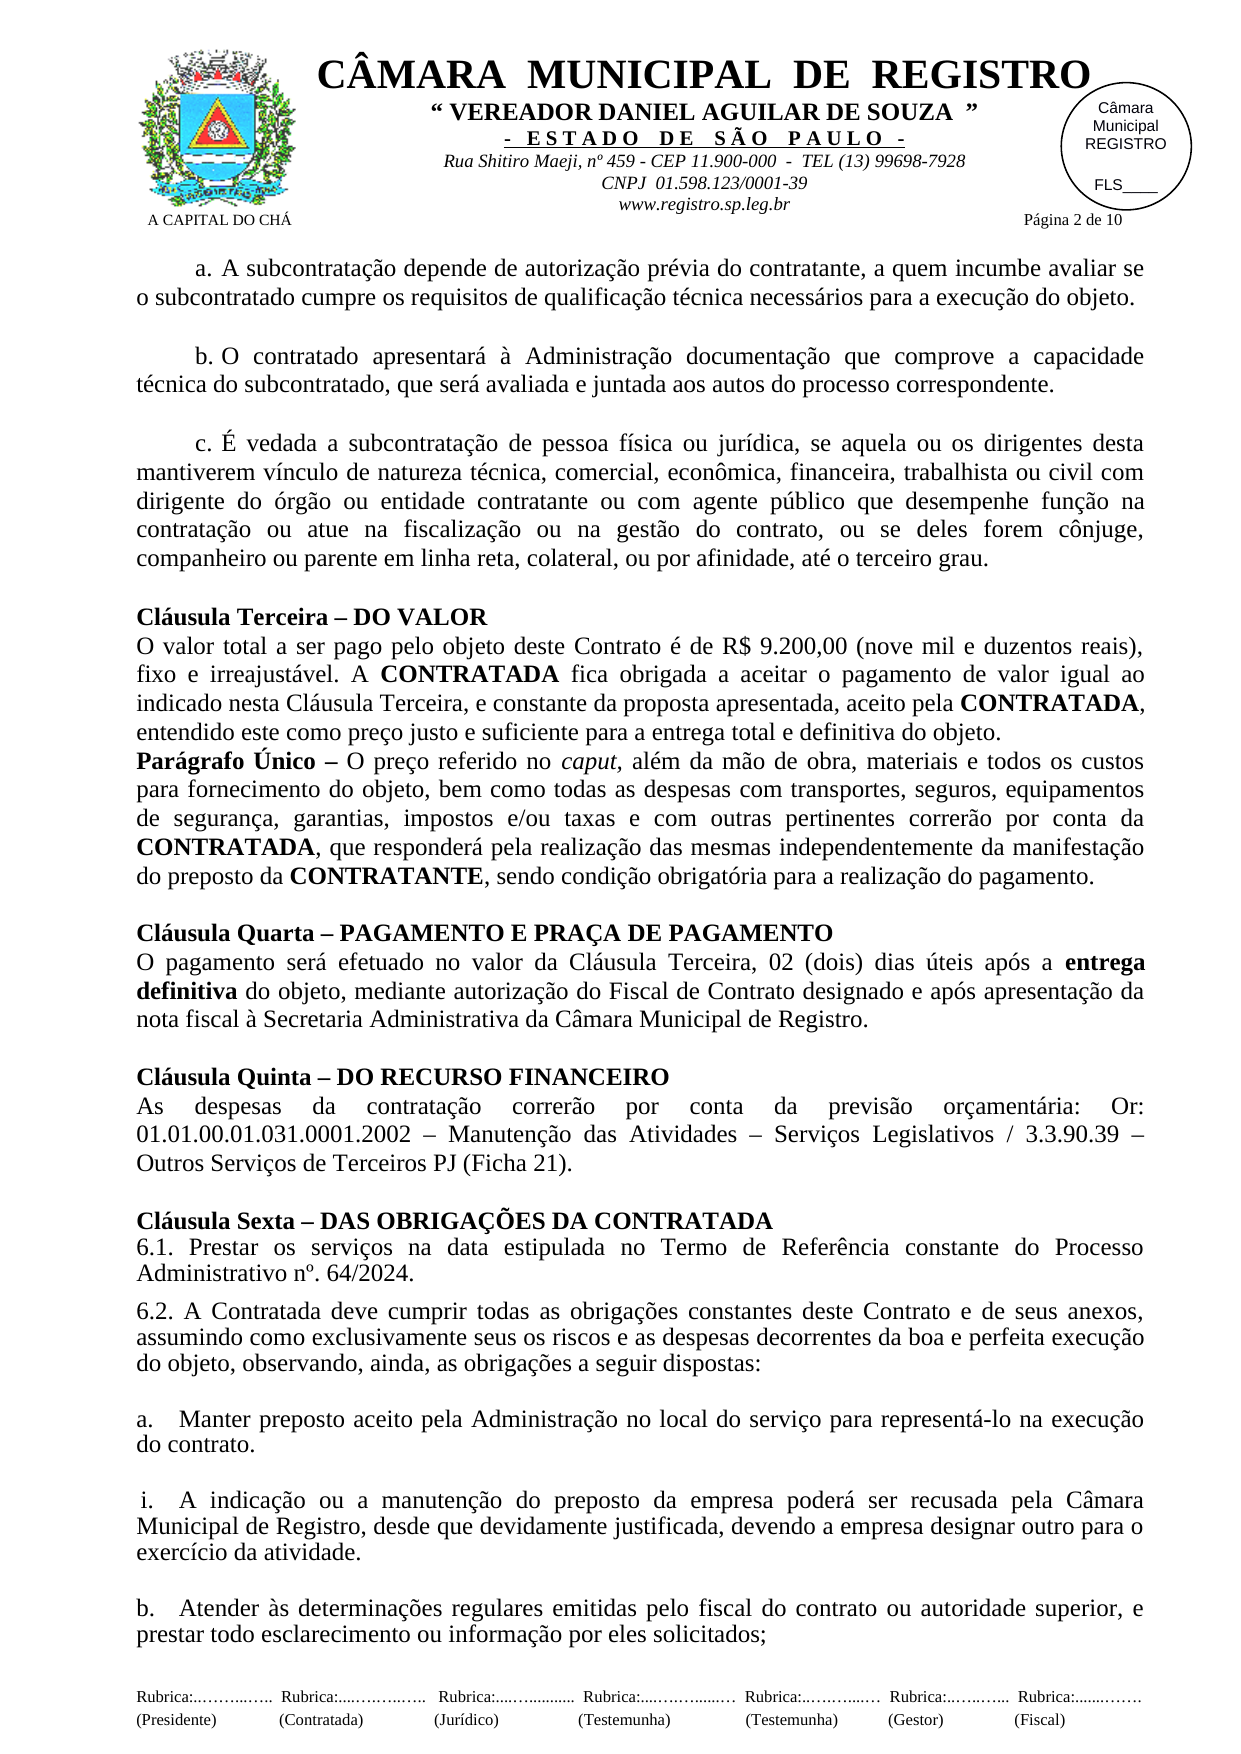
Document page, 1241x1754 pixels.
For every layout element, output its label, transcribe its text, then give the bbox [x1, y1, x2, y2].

list Manter preposto aceito pela Administração no local do serviço para representá-lo na execução do contrato. [136, 1407, 1145, 1458]
list O contratado apresentará à Administração documentação que comprove a capacidade técnica do subcontratado, que será avaliada e juntada aos autos do processo correspondente. [136, 341, 1145, 398]
text As despesas da contratação correrão por conta da previsão orçamentária: Or: 01.01.00.01.031.0001.2002 – Manutenção das Atividades – Serviços Legislativos / 3.3.90.39 – Outros Serviços de Terceiros PJ (Ficha 21). [136, 1091, 1145, 1177]
text Cláusula Terceira – DO VALOR [136, 602, 1145, 631]
list A indicação ou a manutenção do preposto da empresa poderá ser recusada pela Câmara Municipal de Registro, desde que devidamente justificada, devendo a empresa designar outro para o exercício da atividade. [136, 1488, 1145, 1566]
text Cláusula Sexta – DAS OBRIGAÇÕES DA CONTRATADA [136, 1206, 1145, 1234]
text O valor total a ser pago pelo objeto deste Contrato é de R$ 9.200,00 (nove mil e duzentos reais), fixo e irreajustável. A CONTRATADA fica obrigada a aceitar o pagamento de valor igual ao indicado nesta Cláusula Terceira, e constante da proposta apresentada, aceito pela CONTRATADA, entendido este como preço justo e suficiente para a entrega total e definitiva do objeto. [136, 631, 1145, 746]
list É vedada a subcontratação de pessoa física ou jurídica, se aquela ou os dirigentes desta mantiverem vínculo de natureza técnica, comercial, econômica, financeira, trabalhista ou civil com dirigente do órgão ou entidade contratante ou com agente público que desempenhe função na contratação ou atue na fiscalização ou na gestão do contrato, ou se deles forem cônjuge, companheiro ou parente em linha reta, colateral, ou por afinidade, até o terceiro grau. [136, 428, 1145, 572]
text Parágrafo Único – O preço referido no caput, além da mão de obra, materiais e todos os custos para fornecimento do objeto, bem como todas as despesas com transportes, seguros, equipamentos de segurança, garantias, impostos e/ou taxas e com outras pertinentes correrão por conta da CONTRATADA, que responderá pela realização das mesmas independentemente da manifestação do preposto da CONTRATANTE, sendo condição obrigatória para a realização do pagamento. [136, 746, 1145, 889]
text Cláusula Quarta – PAGAMENTO E PRAÇA DE PAGAMENTO [136, 918, 1145, 947]
text O pagamento será efetuado no valor da Cláusula Terceira, 02 (dois) dias úteis após a entrega definitiva do objeto, mediante autorização do Fiscal de Contrato designado e após apresentação da nota fiscal à Secretaria Administrativa da Câmara Municipal de Registro. [136, 947, 1145, 1033]
text Cláusula Quinta – DO RECURSO FINANCEIRO [136, 1062, 1145, 1091]
text 6.1. Prestar os serviços na data estipulada no Termo de Referência constante do Processo Administrativo nº. 64/2024. [136, 1234, 1145, 1286]
list A subcontratação depende de autorização prévia do contratante, a quem incumbe avaliar se o subcontratado cumpre os requisitos de qualificação técnica necessários para a execução do objeto. [136, 253, 1145, 311]
list 6.2. A Contratada deve cumprir todas as obrigações constantes deste Contrato e de seus anexos, assumindo como exclusivamente seus os riscos e as despesas decorrentes da boa e perfeita execução do objeto, observando, ainda, as obrigações a seguir dispostas: [136, 1299, 1145, 1377]
list Atender às determinações regulares emitidas pelo fiscal do contrato ou autoridade superior, e prestar todo esclarecimento ou informação por eles solicitados; [136, 1596, 1145, 1648]
